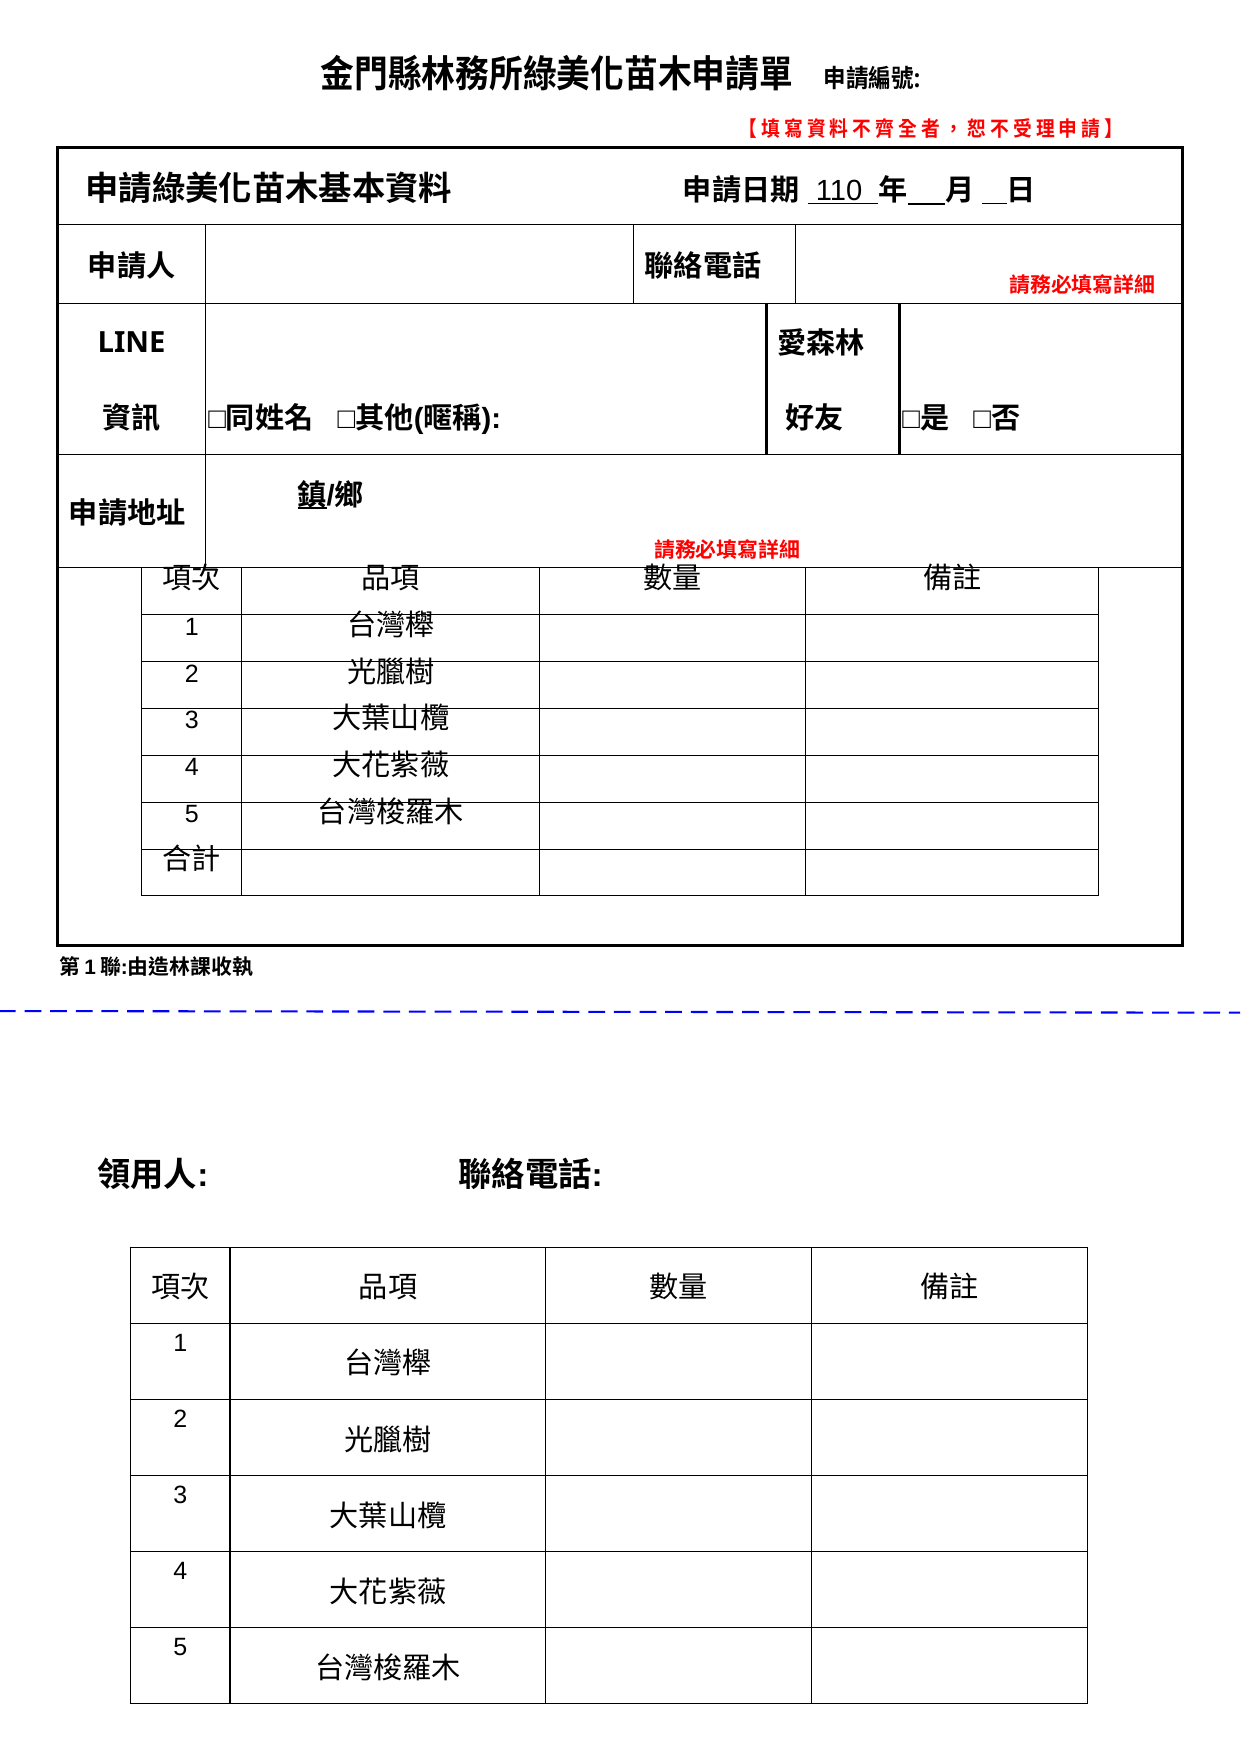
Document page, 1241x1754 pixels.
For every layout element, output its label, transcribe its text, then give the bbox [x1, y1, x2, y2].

table_cell 光臘樹 [242, 662, 539, 708]
table_cell [540, 850, 805, 895]
table_cell [812, 1324, 1087, 1399]
table_cell 3 [131, 1476, 229, 1551]
text 金門縣林務所綠美化苗木申請單 申請編號: [59, 33, 1181, 108]
table_cell [546, 1552, 811, 1627]
table_cell 合計 [142, 850, 241, 895]
table_cell [806, 709, 1098, 755]
table_header 申請綠美化苗木基本資料 申請日期 110 年 月 日 [59, 149, 1181, 224]
table_cell 台灣櫸 [231, 1324, 545, 1399]
table_cell [242, 850, 539, 895]
table_cell 大花紫薇 [242, 756, 539, 802]
table_header 品項 [231, 1248, 545, 1323]
table_cell [806, 850, 1098, 895]
table_cell 聯絡電話 [634, 225, 795, 303]
table_header 數量 [546, 1248, 811, 1323]
table_header 項次 [142, 568, 241, 614]
table_cell [806, 662, 1098, 708]
table_cell □同姓名 □其他(暱稱): [206, 304, 765, 454]
table_cell [812, 1400, 1087, 1475]
table_cell [806, 615, 1098, 661]
table_cell 大花紫薇 [231, 1552, 545, 1627]
table_cell [546, 1628, 811, 1703]
table_cell [812, 1628, 1087, 1703]
table_cell [540, 756, 805, 802]
table_header 項次 [131, 1248, 229, 1323]
text 【填寫資料不齊全者，恕不受理申請】 [59, 108, 1170, 146]
table_header 備註 [806, 568, 1098, 614]
table_cell 愛森林 好友 [768, 304, 898, 454]
table_cell [812, 1476, 1087, 1551]
table_cell 大葉山欖 [242, 709, 539, 755]
table_cell □是 □否 [901, 304, 1181, 454]
table_cell [59, 568, 1181, 943]
table_header 品項 [242, 568, 539, 614]
table_cell [806, 803, 1098, 848]
table_cell [812, 1552, 1087, 1627]
table_cell 3 [142, 709, 241, 755]
table_header 備註 [812, 1248, 1087, 1323]
table_cell 申請地址 [59, 455, 205, 567]
table_cell 光臘樹 [231, 1400, 545, 1475]
table_cell 台灣櫸 [242, 615, 539, 661]
table_cell 請務必填寫詳細 [796, 225, 1181, 303]
table_cell 台灣梭羅木 [242, 803, 539, 848]
text 第1聯:由造林課收執 [59, 947, 1181, 984]
table_cell 5 [131, 1628, 229, 1703]
table_cell 5 [142, 803, 241, 848]
table_cell 鎮/鄉 請務必填寫詳細 [206, 455, 1181, 567]
table_cell [540, 615, 805, 661]
table_cell [806, 756, 1098, 802]
table_cell [206, 225, 633, 303]
table_cell [546, 1324, 811, 1399]
text 領用人: 聯絡電話: [59, 1134, 1181, 1209]
table_cell [540, 662, 805, 708]
table_cell [546, 1400, 811, 1475]
table_cell 2 [142, 662, 241, 708]
table_cell [546, 1476, 811, 1551]
table_cell [540, 709, 805, 755]
table_cell 4 [131, 1552, 229, 1627]
table_cell 1 [142, 615, 241, 661]
table_cell 1 [131, 1324, 229, 1399]
table_cell 2 [131, 1400, 229, 1475]
table_header 數量 [540, 568, 805, 614]
table_cell 台灣梭羅木 [231, 1628, 545, 1703]
table_cell [540, 803, 805, 848]
table_cell 4 [142, 756, 241, 802]
table_cell 申請人 [59, 225, 205, 303]
table_cell 大葉山欖 [231, 1476, 545, 1551]
table_cell LINE 資訊 [59, 304, 205, 454]
